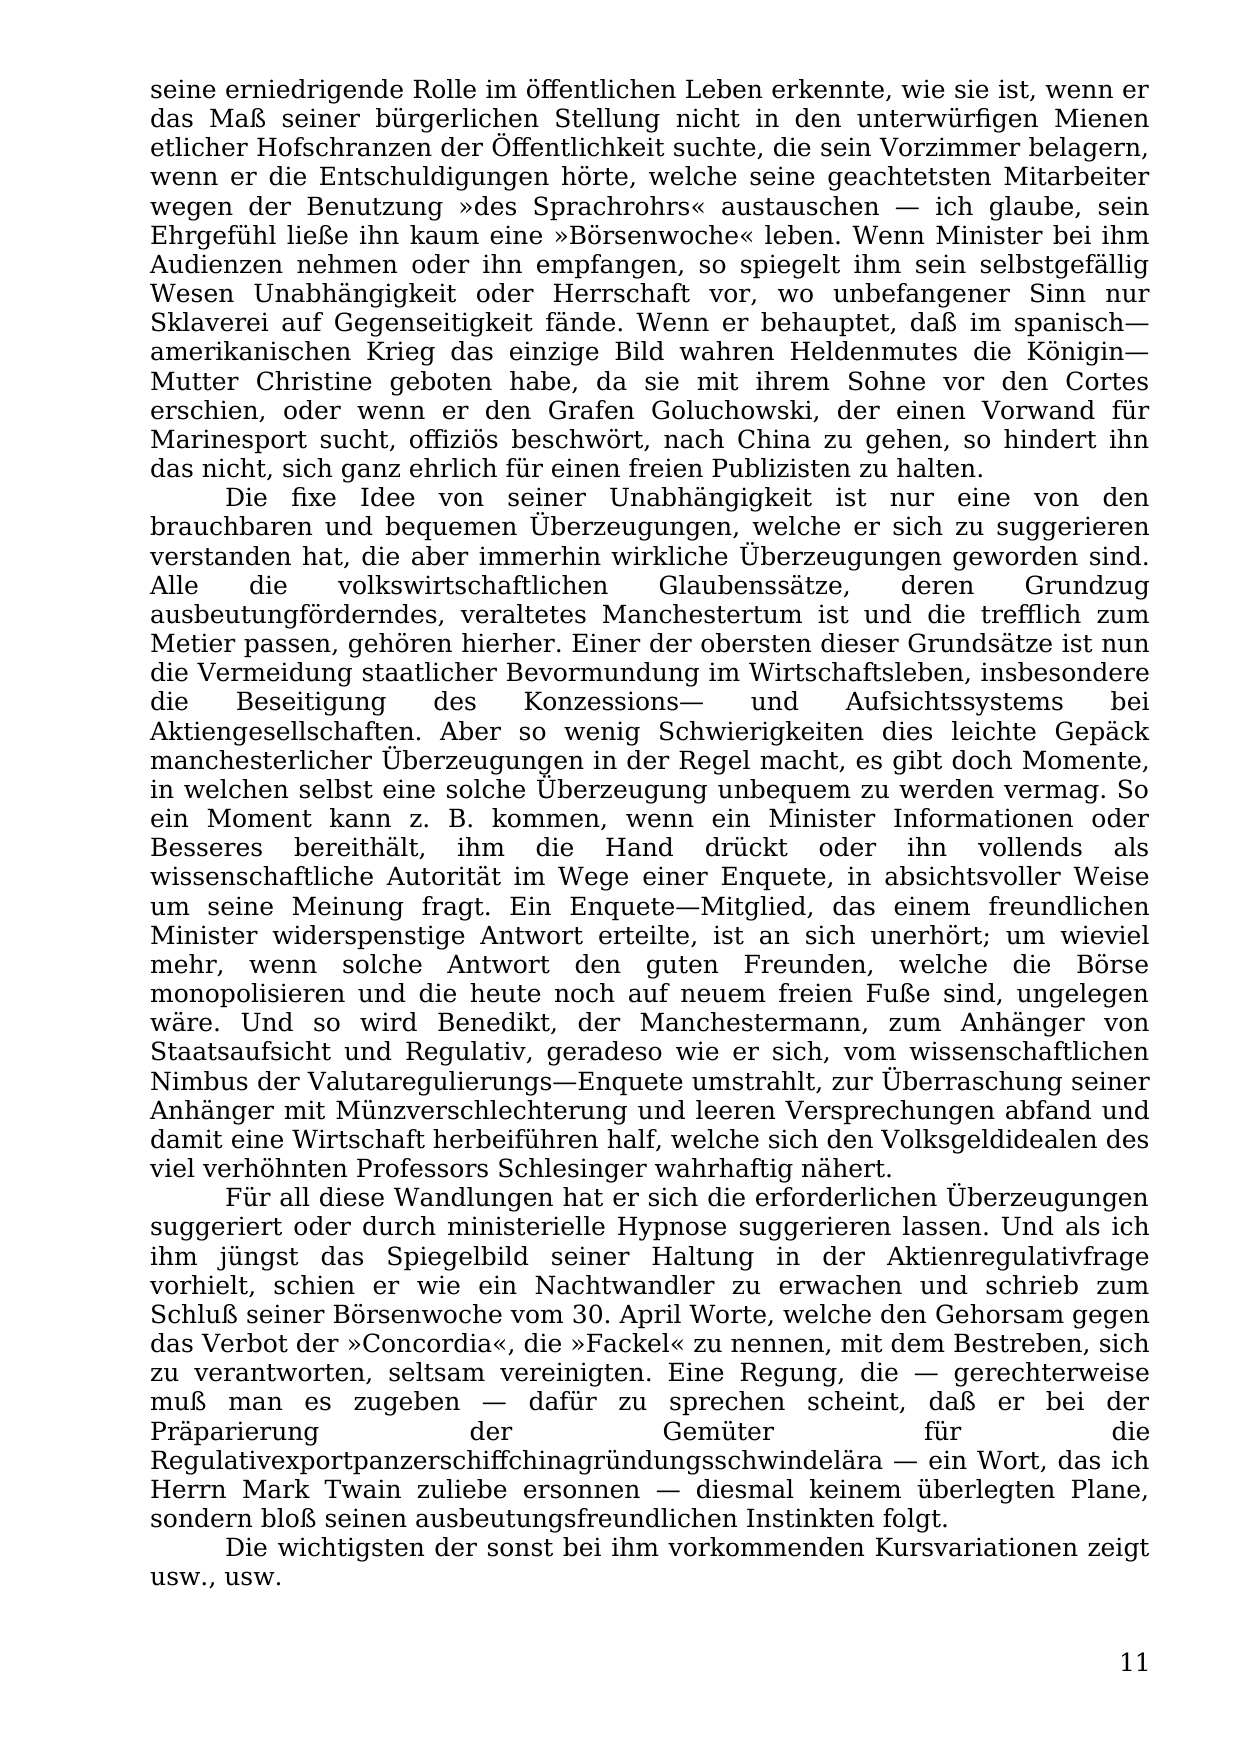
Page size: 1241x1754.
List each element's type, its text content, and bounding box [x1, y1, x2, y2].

text seine erniedrigende Rolle im öffentlichen Leben erkennte, wie sie ist, wenn er das Maß seiner bürgerlichen Stellung nicht in den unterwürfigen Mienen etlicher Hofschranzen der Öffentlichkeit suchte, die sein Vorzimmer belagern, wenn er die Entschuldigungen hörte, welche seine geachtetsten Mitarbeiter wegen der Benutzung »des Sprachrohrs« austauschen — ich glaube, sein Ehrgefühl ließe ihn kaum eine »Börsenwoche« leben. Wenn Minister bei ihm Audienzen nehmen oder ihn empfangen, so spiegelt ihm sein selbstgefällig Wesen Unabhängigkeit oder Herrschaft vor, wo unbefangener Sinn nur Sklaverei auf Gegenseitigkeit fände. Wenn er behauptet, daß im spanisch—amerikanischen Krieg das einzige Bild wahren Heldenmutes die Königin—Mutter Christine geboten habe, da sie mit ihrem Sohne vor den Cortes erschien, oder wenn er den Grafen Goluchowski, der einen Vorwand für Marinesport sucht, offiziös beschwört, nach China zu gehen, so hindert ihn das nicht, sich ganz ehrlich für einen freien Publizisten zu halten. [150, 75, 1151, 483]
text Für all diese Wandlungen hat er sich die erforderlichen Überzeugungen suggeriert oder durch ministerielle Hypnose suggerieren lassen. Und als ich ihm jüngst das Spiegelbild seiner Haltung in der Aktienregulativfrage vorhielt, schien er wie ein Nachtwandler zu erwachen und schrieb zum Schluß seiner Börsenwoche vom 30. April Worte, welche den Gehorsam gegen das Verbot der »Concordia«, die »Fackel« zu nennen, mit dem Bestreben, sich zu verantworten, seltsam vereinigten. Eine Regung, die — gerechterweise muß man es zugeben — dafür zu sprechen scheint, daß er bei der Präparierung der Gemüter für die Regulativexportpanzerschiffchinagründungsschwindelära — ein Wort, das ich Herrn Mark Twain zuliebe ersonnen — diesmal keinem überlegten Plane, sondern bloß seinen ausbeutungsfreundlichen Instinkten folgt. [150, 1183, 1151, 1533]
text Die wichtigsten der sonst bei ihm vorkommenden Kursvariationen zeigt usw., usw. [150, 1533, 1151, 1592]
text Die fixe Idee von seiner Unabhängigkeit ist nur eine von den brauchbaren und bequemen Überzeugungen, welche er sich zu suggerieren verstanden hat, die aber immerhin wirkliche Überzeugungen geworden sind. Alle die volkswirtschaftlichen Glaubenssätze, deren Grundzug ausbeutungförderndes, veraltetes Manchestertum ist und die trefflich zum Metier passen, gehören hierher. Einer der obersten dieser Grundsätze ist nun die Vermeidung staatlicher Bevormundung im Wirtschaftsleben, insbesondere die Beseitigung des Konzessions— und Aufsichtssystems bei Aktiengesellschaften. Aber so wenig Schwierigkeiten dies leichte Gepäck manchesterlicher Überzeugungen in der Regel macht, es gibt doch Momente, in welchen selbst eine solche Überzeugung unbequem zu werden vermag. So ein Moment kann z. B. kommen, wenn ein Minister Informationen oder Besseres bereithält, ihm die Hand drückt oder ihn vollends als wissenschaftliche Autorität im Wege einer Enquete, in absichtsvoller Weise um seine Meinung fragt. Ein Enquete—Mitglied, das einem freundlichen Minister widerspenstige Antwort erteilte, ist an sich unerhört; um wieviel mehr, wenn solche Antwort den guten Freunden, welche die Börse monopolisieren und die heute noch auf neuem freien Fuße sind, ungelegen wäre. Und so wird Benedikt, der Manchestermann, zum Anhänger von Staatsaufsicht und Regulativ, geradeso wie er sich, vom wissenschaftlichen Nimbus der Valutaregulierungs—Enquete umstrahlt, zur Überraschung seiner Anhänger mit Münzverschlechterung und leeren Versprechungen abfand und damit eine Wirtschaft herbeiführen half, welche sich den Volksgeldidealen des viel verhöhnten Professors Schlesinger wahrhaftig nähert. [150, 483, 1151, 1183]
